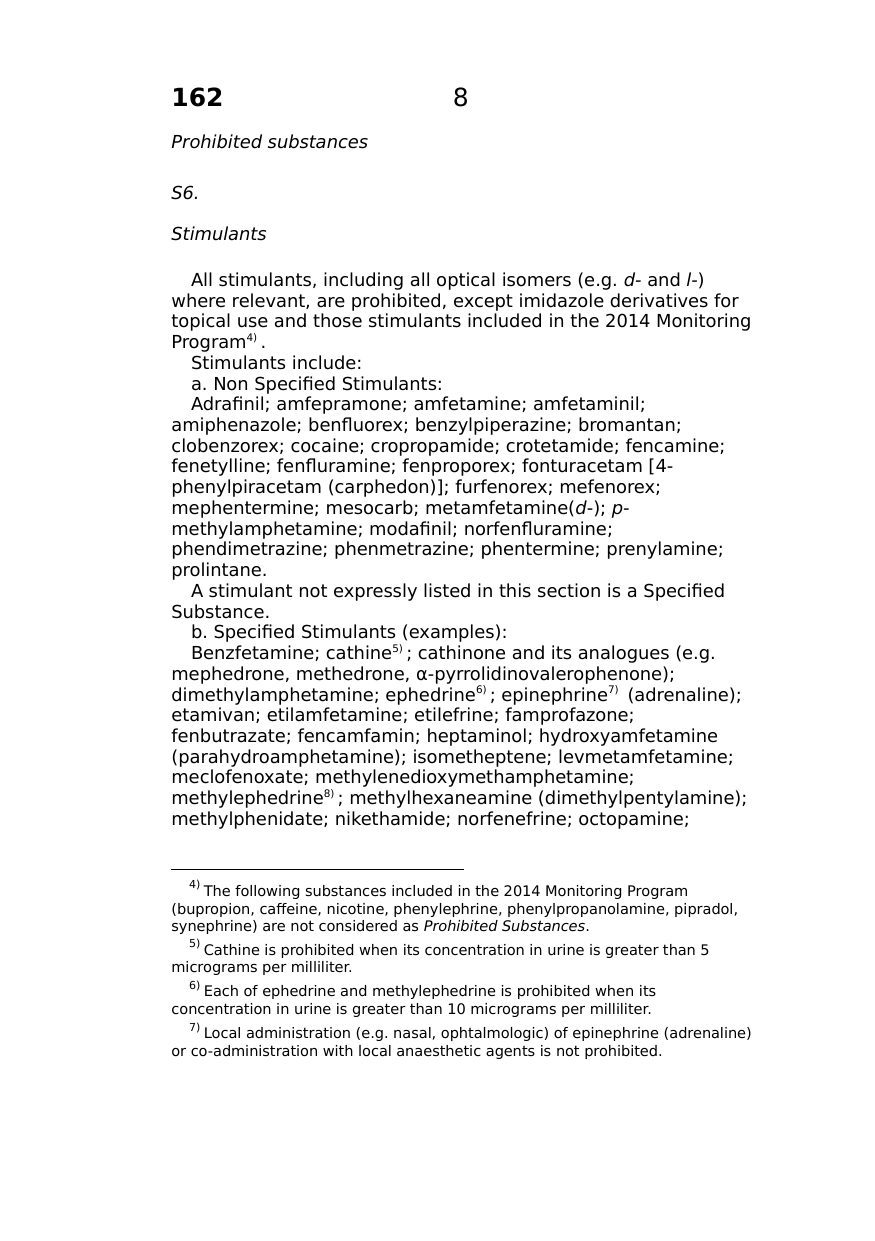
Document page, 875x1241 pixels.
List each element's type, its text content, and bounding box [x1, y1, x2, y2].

text Stimulants include: [171, 353, 756, 373]
text The following substances included in the 2014 Monitoring Program (bupropion, caffeine, nicotine, phenylephrine, phenylpropanolamine, pipradol, synephrine) are not considered as Prohibited Substances. [171, 878, 756, 934]
text Cathine is prohibited when its concentration in urine is greater than 5 micrograms per milliliter. [171, 937, 756, 976]
subtitle Prohibited substances [171, 132, 756, 153]
subtitle S6. Stimulants [171, 183, 756, 245]
text a. Non Specified Stimulants: [171, 373, 756, 394]
text Local administration (e.g. nasal, ophtalmologic) of epinephrine (adrenaline) or co-administration with local anaesthetic agents is not prohibited. [171, 1021, 756, 1060]
text Adrafinil; amfepramone; amfetamine; amfetaminil; amiphenazole; benfluorex; benzylpiperazine; bromantan; clobenzorex; cocaine; cropropamide; crotetamide; fencamine; fenetylline; fenfluramine; fenproporex; fonturacetam [4-phenylpiracetam (carphedon)]; furfenorex; mefenorex; mephentermine; mesocarb; metamfetamine(d-); p-methylamphetamine; modafinil; norfenfluramine; phendimetrazine; phenmetrazine; phentermine; prenylamine; prolintane. [171, 394, 756, 581]
text A stimulant not expressly listed in this section is a Specified Substance. [171, 581, 756, 622]
text All stimulants, including all optical isomers (e.g. d- and l-) where relevant, are prohibited, except imidazole derivatives for topical use and those stimulants included in the 2014 Monitoring Program. [171, 270, 756, 353]
text Each of ephedrine and methylephedrine is prohibited when its concentration in urine is greater than 10 micrograms per milliliter. [171, 979, 756, 1018]
text b. Specified Stimulants (examples): [171, 622, 756, 643]
text Benzfetamine; cathine; cathinone and its analogues (e.g. mephedrone, methedrone, α-pyrrolidinovalerophenone); dimethylamphetamine; ephedrine; epinephrine (adrenaline); etamivan; etilamfetamine; etilefrine; famprofazone; fenbutrazate; fencamfamin; heptaminol; hydroxyamfetamine (parahydroamphetamine); isometheptene; levmetamfetamine; meclofenoxate; methylenedioxymethamphetamine; methylephedrine; methylhexaneamine (dimethylpentylamine); methylphenidate; nikethamide; norfenefrine; octopamine; [171, 643, 756, 829]
